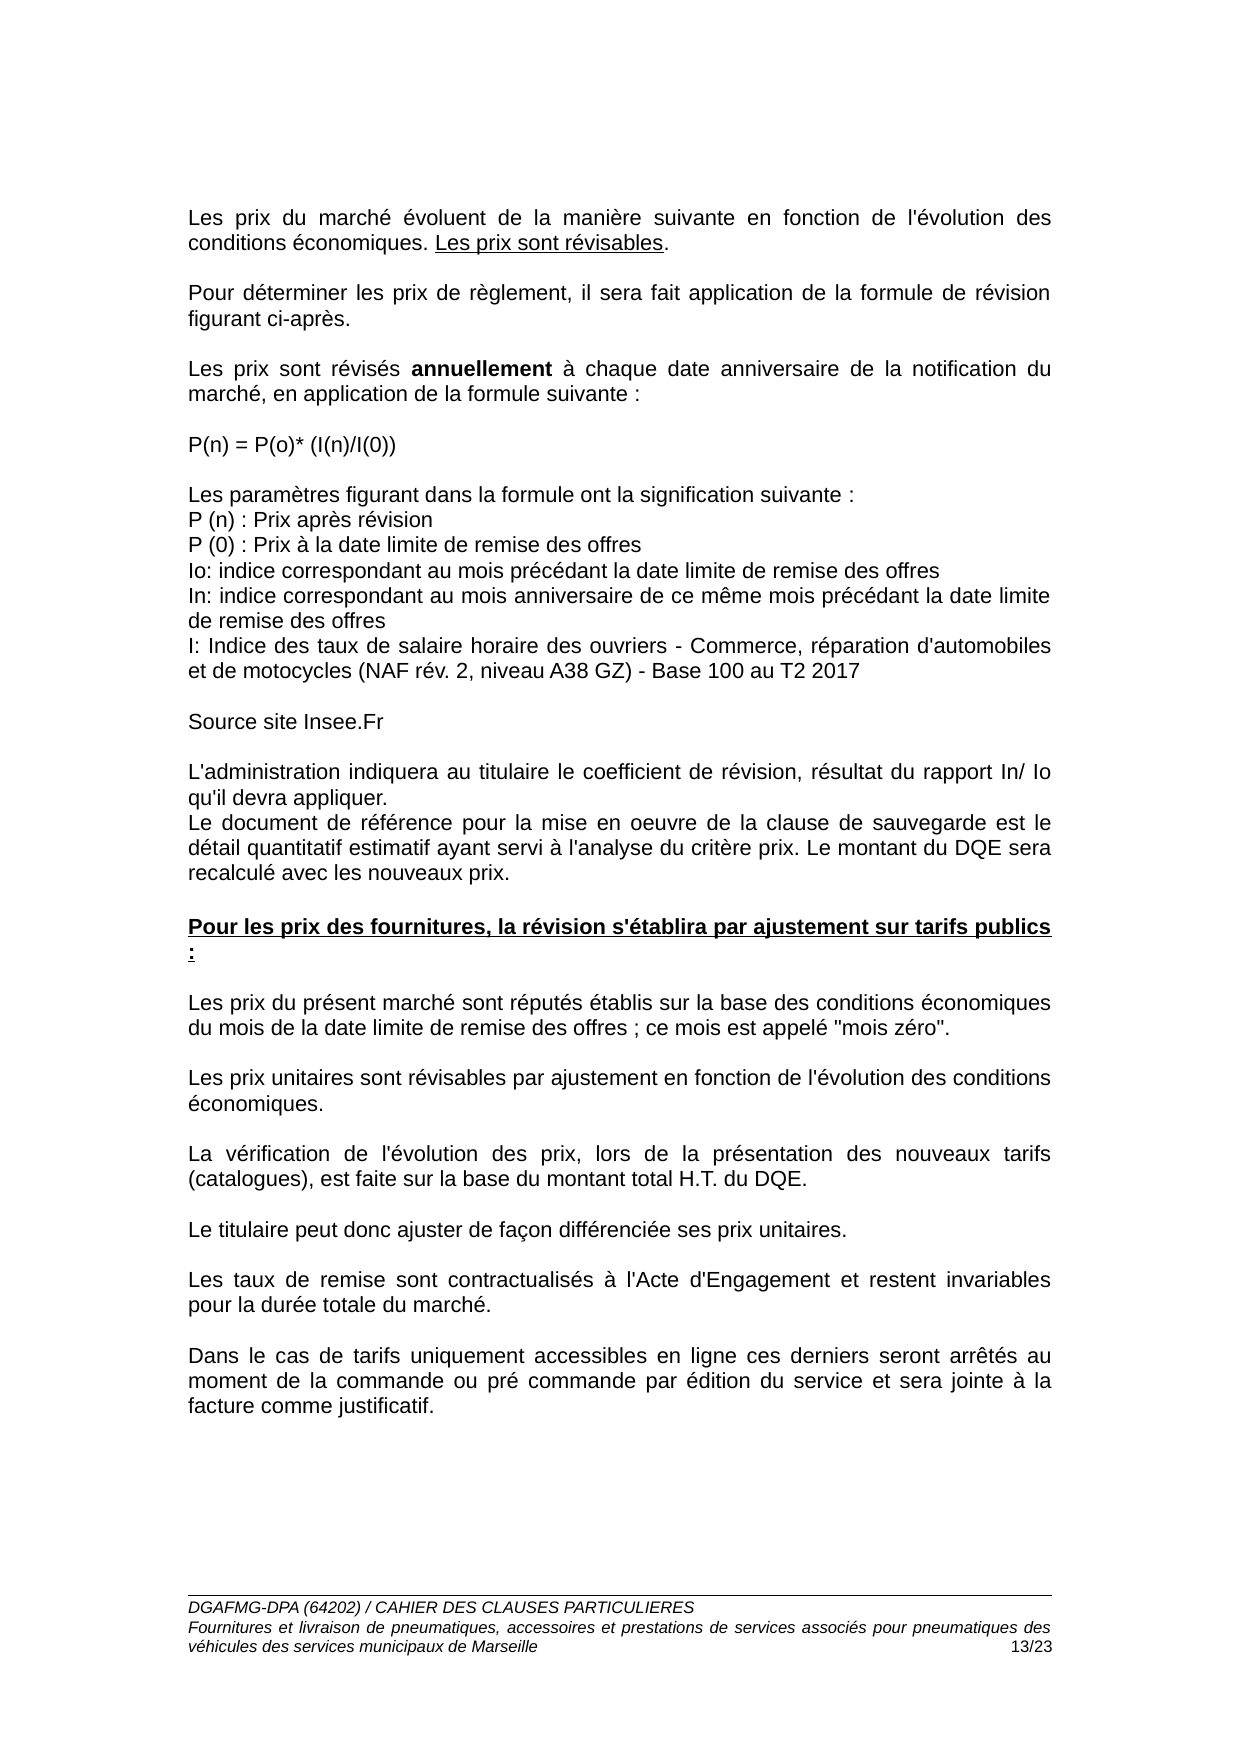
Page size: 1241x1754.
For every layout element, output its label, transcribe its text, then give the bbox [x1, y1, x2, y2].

text In: indice correspondant au mois anniversaire de ce même mois précédant la date limite de remise des offres [188, 583, 1052, 633]
text P (0) : Prix à la date limite de remise des offres [188, 532, 1052, 557]
text Les prix unitaires sont révisables par ajustement en fonction de l'évolution des conditions économiques. [188, 1065, 1052, 1116]
text Io: indice correspondant au mois précédant la date limite de remise des offres [188, 557, 1052, 583]
text L'administration indiquera au titulaire le coefficient de révision, résultat du rapport In/ Io qu'il devra appliquer. [188, 759, 1052, 809]
text Pour les prix des fournitures, la révision s'établira par ajustement sur tarifs publics [188, 914, 1052, 936]
text Source site Insee.Fr [188, 709, 1052, 734]
text P (n) : Prix après révision [188, 507, 1052, 532]
text Les taux de remise sont contractualisés à l'Acte d'Engagement et restent invariables pour la durée totale du marché. [188, 1267, 1052, 1317]
text La vérification de l'évolution des prix, lors de la présentation des nouveaux tarifs (catalogues), est faite sur la base du montant total H.T. du DQE. [188, 1141, 1052, 1191]
text I: Indice des taux de salaire horaire des ouvriers - Commerce, réparation d'automobiles et de motocycles (NAF rév. 2, niveau A38 GZ) - Base 100 au T2 2017 [188, 633, 1052, 683]
text Les paramètres figurant dans la formule ont la signification suivante : [188, 482, 1052, 507]
text Pour déterminer les prix de règlement, il sera fait application de la formule de révision figurant ci-après. [188, 280, 1052, 331]
text Les prix sont révisés annuellement à chaque date anniversaire de la notification du marché, en application de la formule suivante : [188, 356, 1052, 406]
text P(n) = P(o)* (I(n)/I(0)) [188, 431, 1052, 457]
text Les prix du présent marché sont réputés établis sur la base des conditions économiques du mois de la date limite de remise des offres ; ce mois est appelé "mois zéro". [188, 989, 1052, 1040]
text Le titulaire peut donc ajuster de façon différenciée ses prix unitaires. [188, 1216, 1052, 1242]
text Dans le cas de tarifs uniquement accessibles en ligne ces derniers seront arrêtés au moment de la commande ou pré commande par édition du service et sera jointe à la facture comme justificatif. [188, 1342, 1052, 1418]
text Le document de référence pour la mise en oeuvre de la clause de sauvegarde est le détail quantitatif estimatif ayant servi à l'analyse du critère prix. Le montant du DQE sera recalculé avec les nouveaux prix. [188, 809, 1052, 885]
text : [188, 937, 1052, 964]
text Les prix du marché évoluent de la manière suivante en fonction de l'évolution des conditions économiques. Les prix sont révisables. [188, 204, 1052, 255]
